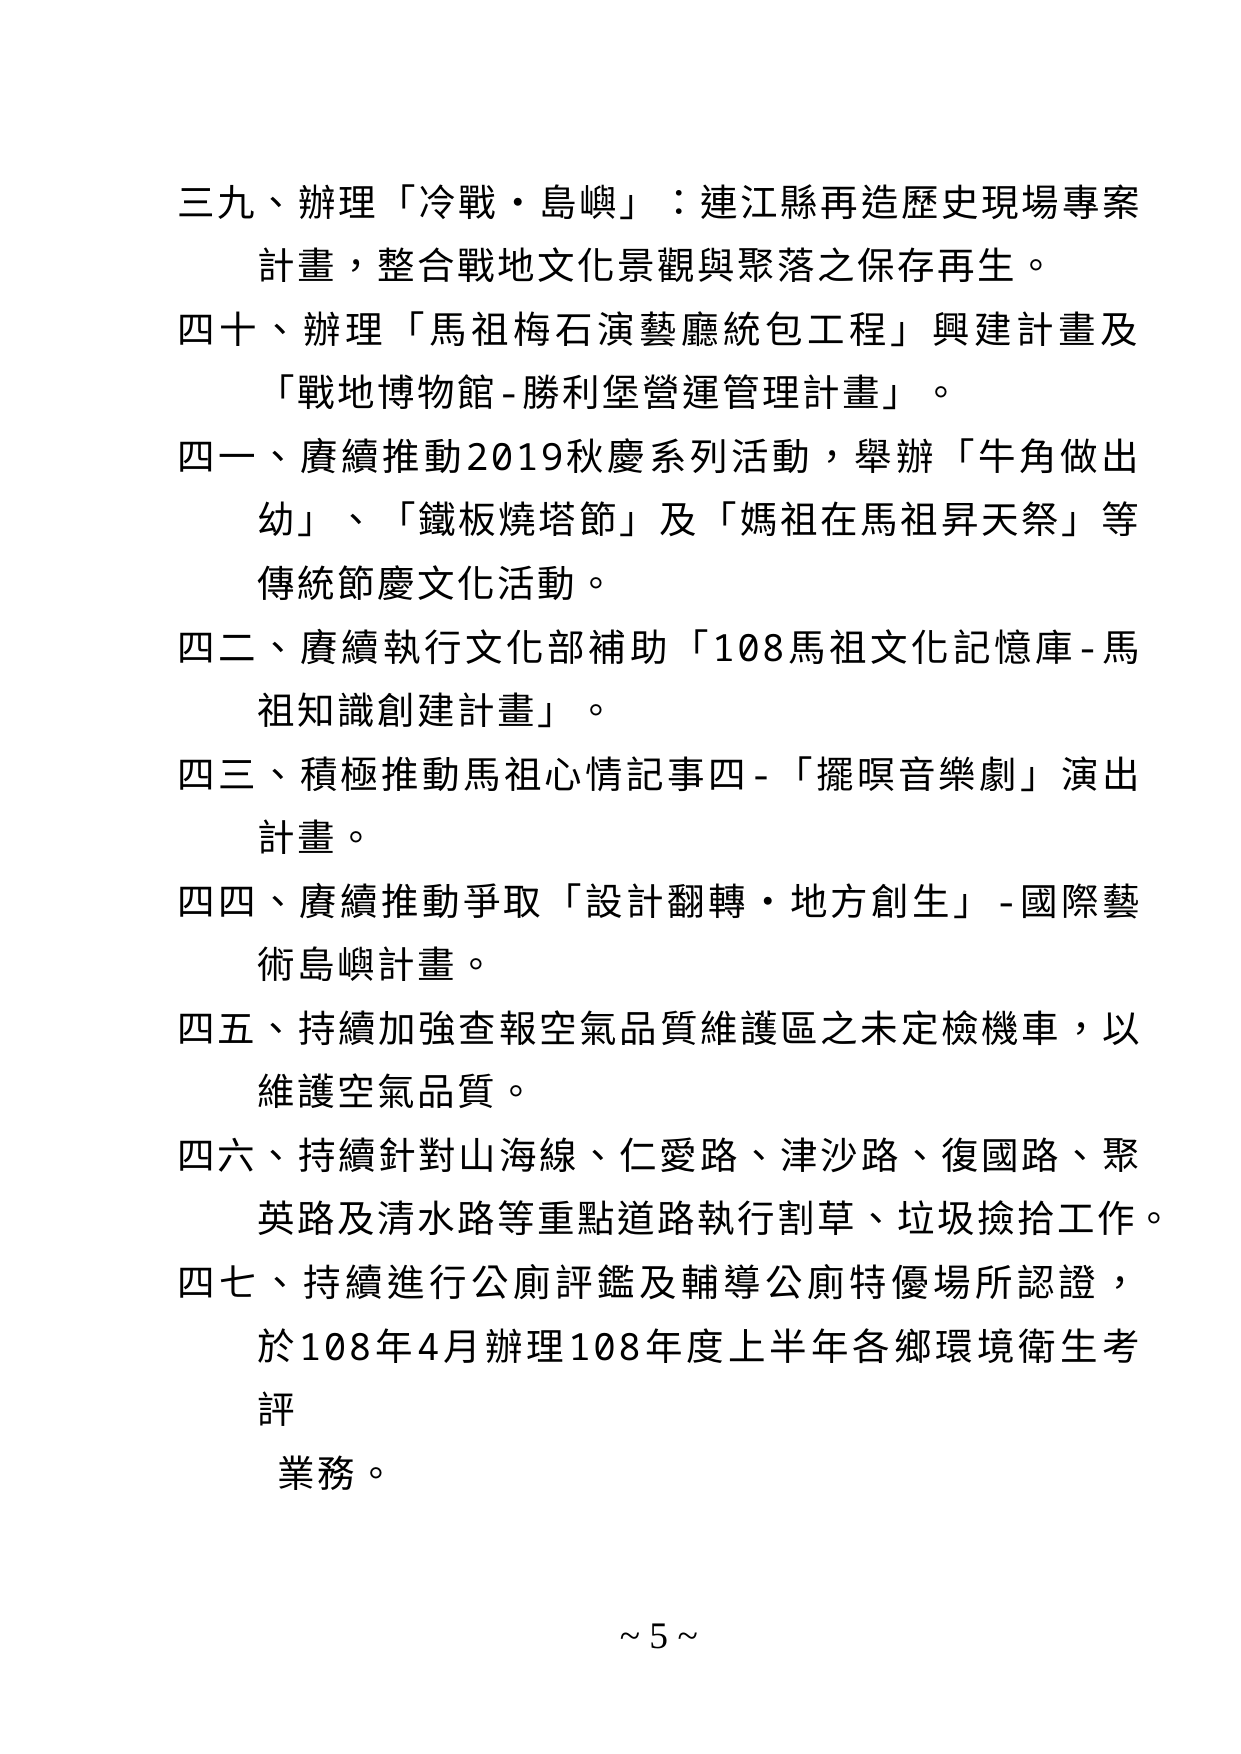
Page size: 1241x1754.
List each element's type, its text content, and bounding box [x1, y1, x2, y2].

text 三九、辦理「冷戰‧島嶼」：連江縣再造歷史現場專案計畫，整合戰地文化景觀與聚落之保存再生。 [177, 165, 1140, 292]
text 業務。 [177, 1436, 1140, 1500]
text 四五、持續加強查報空氣品質維護區之未定檢機車，以維護空氣品質。 [177, 991, 1140, 1118]
text 四一、賡續推動2019秋慶系列活動，舉辦「牛角做出幼」、「鐵板燒塔節」及「媽祖在馬祖昇天祭」等傳統節慶文化活動。 [177, 419, 1140, 610]
text 四三、積極推動馬祖心情記事四-「擺暝音樂劇」演出計畫。 [177, 737, 1140, 864]
text 四七、持續進行公廁評鑑及輔導公廁特優場所認證， 於108年4月辦理108年度上半年各鄉環境衛生考評 [177, 1246, 1140, 1436]
text 四二、賡續執行文化部補助「108馬祖文化記憶庫-馬祖知識創建計畫」。 [177, 610, 1140, 737]
text 四十、辦理「馬祖梅石演藝廳統包工程」興建計畫及「戰地博物館-勝利堡營運管理計畫」。 [177, 292, 1140, 419]
text 四四、賡續推動爭取「設計翻轉‧地方創生」-國際藝術島嶼計畫。 [177, 864, 1140, 991]
text 四六、持續針對山海線、仁愛路、津沙路、復國路、聚英路及清水路等重點道路執行割草、垃圾撿拾工作。 [177, 1118, 1140, 1246]
